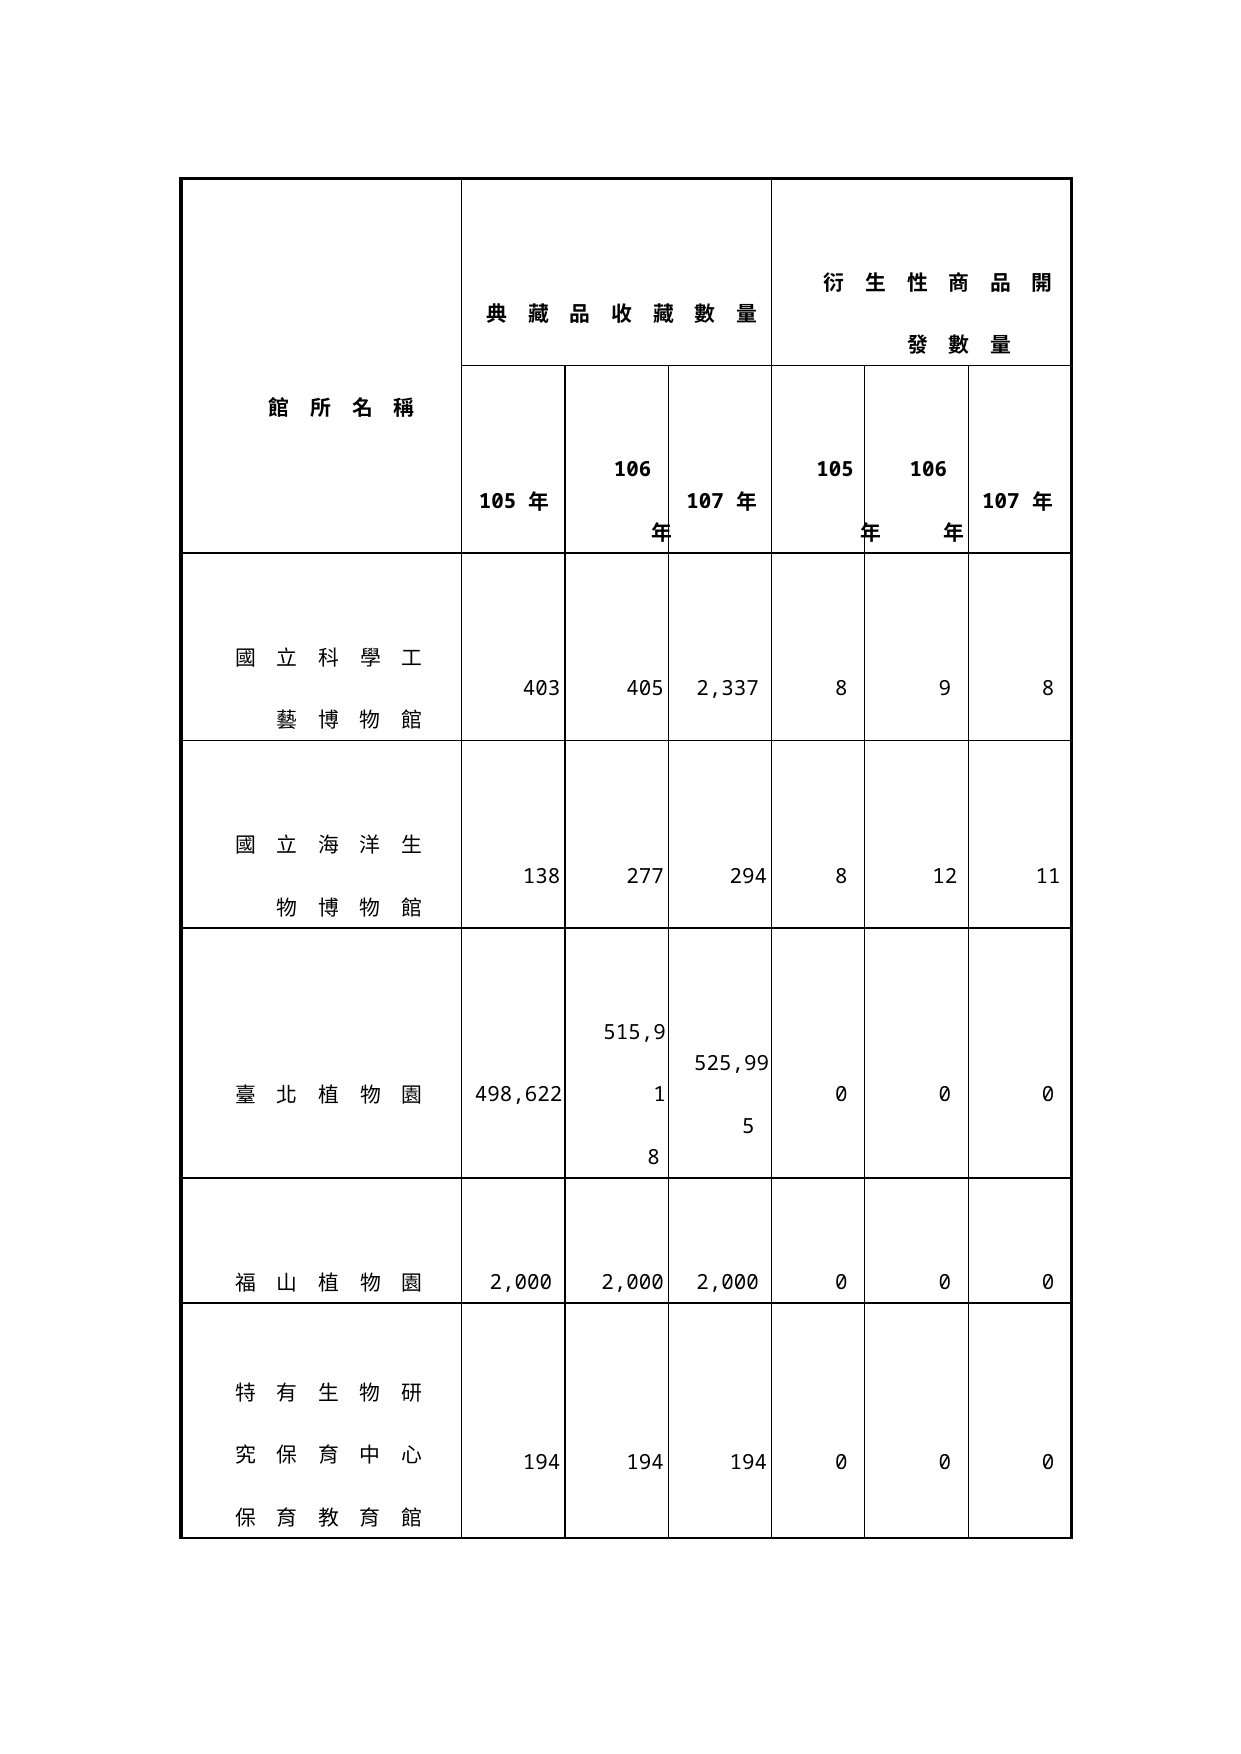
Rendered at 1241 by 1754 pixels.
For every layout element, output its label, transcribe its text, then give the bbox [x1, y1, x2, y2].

table_cell 106年 [566, 366, 668, 552]
table_cell 138 [462, 741, 564, 927]
table_cell 277 [566, 741, 668, 927]
table_cell 2,000 [566, 1179, 668, 1302]
table_cell 405 [566, 554, 668, 740]
table_cell 105年 [462, 366, 564, 552]
table_header 典藏品收藏數量 [462, 180, 771, 365]
table_cell 0 [772, 929, 864, 1177]
table_cell 194 [566, 1304, 668, 1537]
table_cell 0 [865, 1304, 968, 1537]
table_cell 106年 [865, 366, 968, 552]
table_header 館所名稱 [183, 180, 461, 552]
table_cell 0 [969, 1304, 1070, 1537]
table_cell 福山植物園 [183, 1179, 461, 1302]
table_cell 107年 [669, 366, 771, 552]
table_cell 2,000 [462, 1179, 564, 1302]
table_cell 525,995 [669, 929, 771, 1177]
table_cell 臺北植物園 [183, 929, 461, 1177]
table_cell 0 [772, 1304, 864, 1537]
table_cell 0 [772, 1179, 864, 1302]
table_cell 194 [669, 1304, 771, 1537]
table_cell 403 [462, 554, 564, 740]
table_cell 8 [772, 741, 864, 927]
table_cell 9 [865, 554, 968, 740]
table_cell 2,337 [669, 554, 771, 740]
table_cell 8 [772, 554, 864, 740]
table_cell 0 [865, 929, 968, 1177]
table_cell 8 [969, 554, 1070, 740]
table_cell 498,622 [462, 929, 564, 1177]
table_cell 國立科學工藝博物館 [183, 554, 461, 740]
table_cell 0 [969, 1179, 1070, 1302]
table_cell 11 [969, 741, 1070, 927]
table_cell 國立海洋生物博物館 [183, 741, 461, 927]
table_header 衍生性商品開發數量 [772, 180, 1070, 365]
table_cell 294 [669, 741, 771, 927]
table_cell 107年 [969, 366, 1070, 552]
table_cell 0 [865, 1179, 968, 1302]
table_cell 515,918 [566, 929, 668, 1177]
table_cell 12 [865, 741, 968, 927]
table_cell 194 [462, 1304, 564, 1537]
table_cell 105年 [772, 366, 864, 552]
table_cell 2,000 [669, 1179, 771, 1302]
table_cell 0 [969, 929, 1070, 1177]
table_cell 特有生物研究保育中心保育教育館 [183, 1304, 461, 1537]
